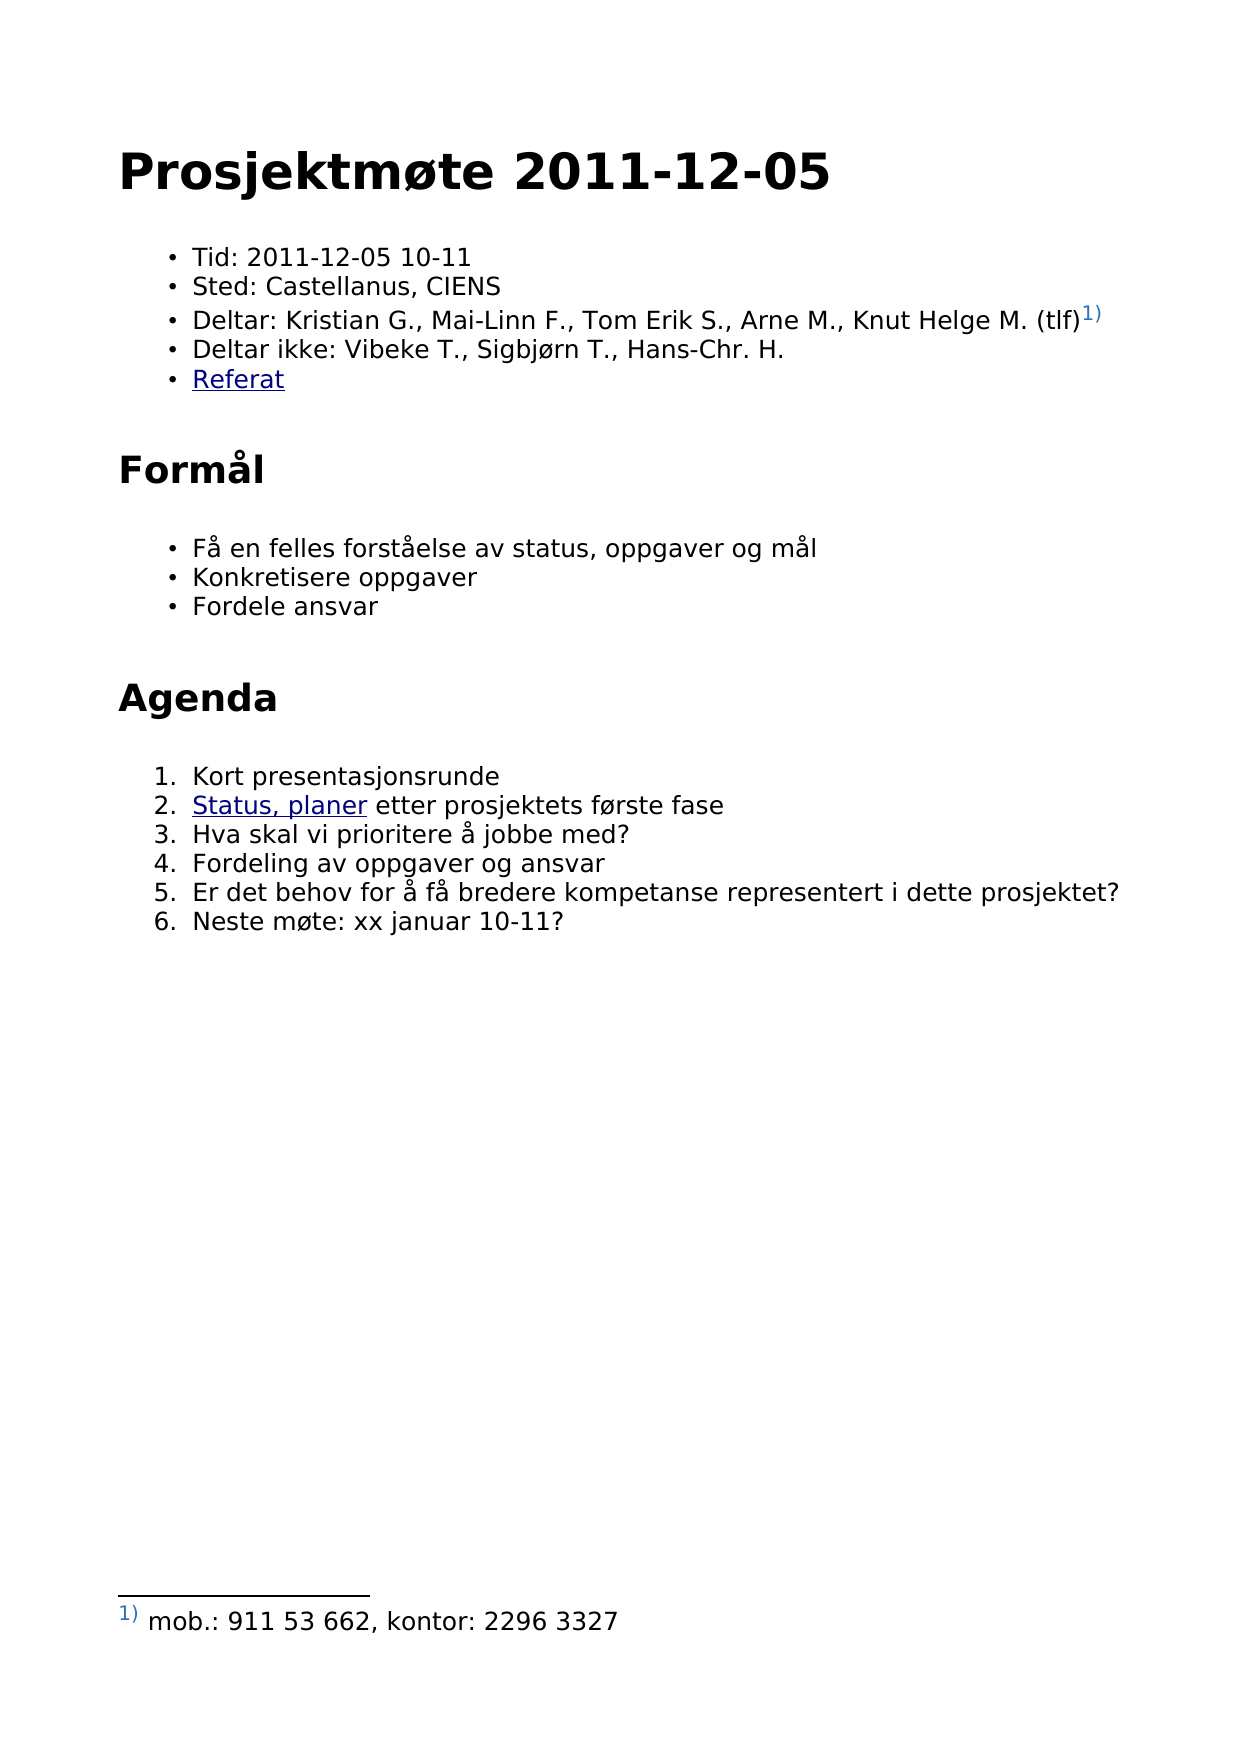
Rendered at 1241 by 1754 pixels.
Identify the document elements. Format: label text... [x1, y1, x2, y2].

list Neste møte: xx januar 10-11? [177, 908, 1122, 937]
list Status, planer etter prosjektets første fase [177, 791, 1122, 820]
list Sted: Castellanus, CIENS [177, 272, 1122, 302]
list Deltar: Kristian G., Mai-Linn F., Tom Erik S., Arne M., Knut Helge M. (tlf) [177, 302, 1122, 336]
list Hva skal vi prioritere å jobbe med? [177, 820, 1122, 849]
subtitle Formål [118, 448, 1122, 492]
list Tid: 2011-12-05 10-11 [177, 243, 1122, 272]
list Konkretisere oppgaver [177, 563, 1122, 592]
subtitle Agenda [118, 676, 1122, 720]
list Fordele ansvar [177, 592, 1122, 622]
list Er det behov for å få bredere kompetanse representert i dette prosjektet? [177, 878, 1122, 908]
list Få en felles forståelse av status, oppgaver og mål [177, 534, 1122, 563]
list mob.: 911 53 662, kontor: 2296 3327 [118, 1602, 1122, 1636]
subtitle Prosjektmøte 2011-12-05 [118, 143, 1122, 201]
list Referat [177, 365, 1122, 394]
list Kort presentasjonsrunde [177, 762, 1122, 791]
list Fordeling av oppgaver og ansvar [177, 849, 1122, 878]
list Deltar ikke: Vibeke T., Sigbjørn T., Hans-Chr. H. [177, 336, 1122, 365]
